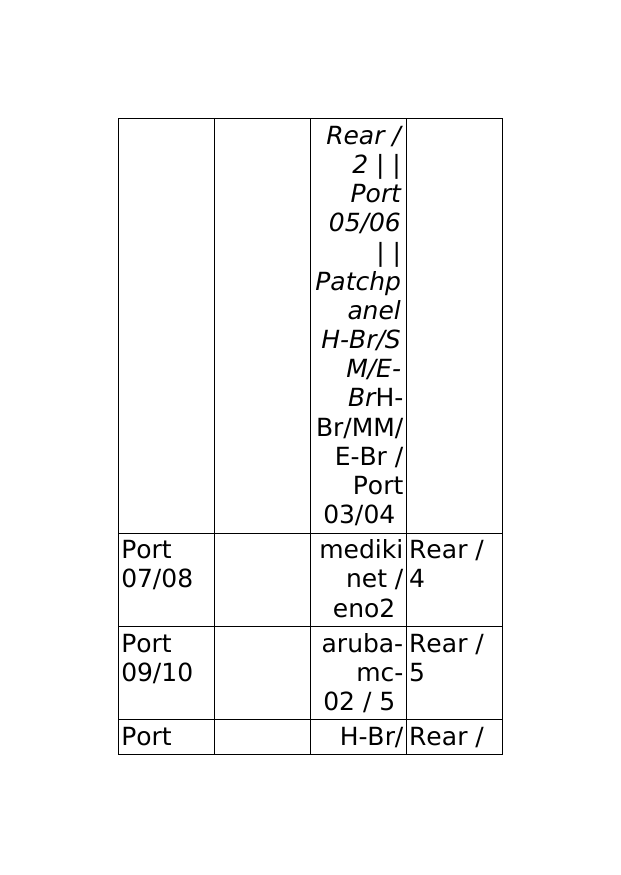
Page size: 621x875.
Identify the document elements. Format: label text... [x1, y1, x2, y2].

table_cell Port [119, 720, 214, 754]
table_cell Rear / [407, 720, 502, 754]
table_cell Rear / 5 [407, 627, 502, 719]
table_cell Rear / 4 [407, 534, 502, 626]
table_cell Port 09/10 [119, 627, 214, 719]
table_cell [215, 534, 310, 626]
table_cell Rear / 2 | | Port 05/06 | | Patchpanel H-Br/SM/E-BrH-Br/MM/E-Br / Port 03/04 [311, 119, 406, 532]
table_cell aruba-mc-02 / 5 [311, 627, 406, 719]
table_cell Port 07/08 [119, 534, 214, 626]
table_cell [215, 119, 310, 532]
table_cell [407, 119, 502, 532]
table_cell H-Br/ [311, 720, 406, 754]
table_cell [119, 119, 214, 532]
table_cell [215, 627, 310, 719]
table_cell medikinet / eno2 [311, 534, 406, 626]
table_cell [215, 720, 310, 754]
